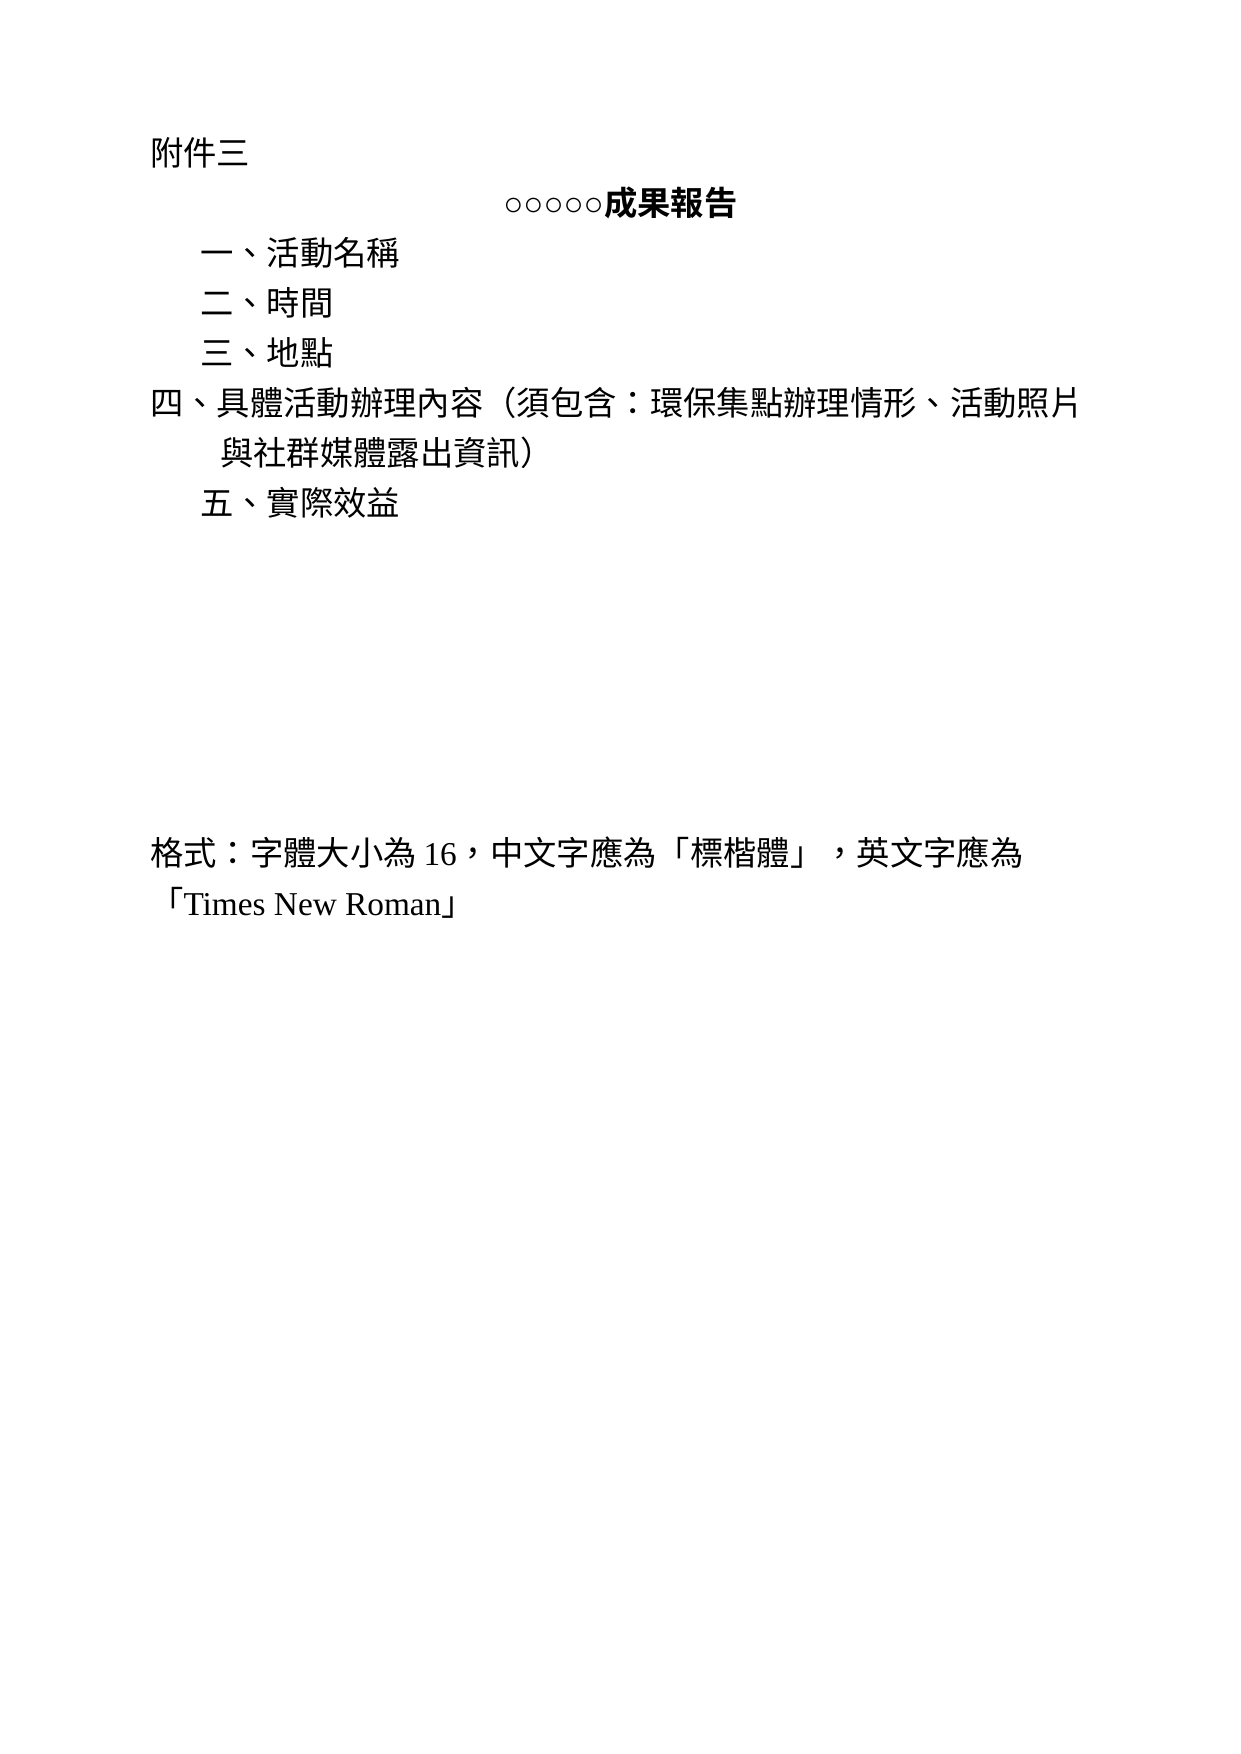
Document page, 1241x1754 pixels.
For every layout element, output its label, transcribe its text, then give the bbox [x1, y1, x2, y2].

list 實際效益 [200, 475, 1090, 525]
text ○○○○○成果報告 [150, 175, 1090, 225]
list 時間 [200, 275, 1090, 325]
text 格式：字體大小為16，中文字應為「標楷體」，英文字應為「Times New Roman」 [150, 825, 1090, 925]
list 具體活動辦理內容（須包含：環保集點辦理情形、活動照片與社群媒體露出資訊） [150, 375, 1090, 475]
text 附件三 [150, 125, 1090, 175]
list 地點 [200, 325, 1090, 375]
list 活動名稱 [200, 225, 1090, 275]
